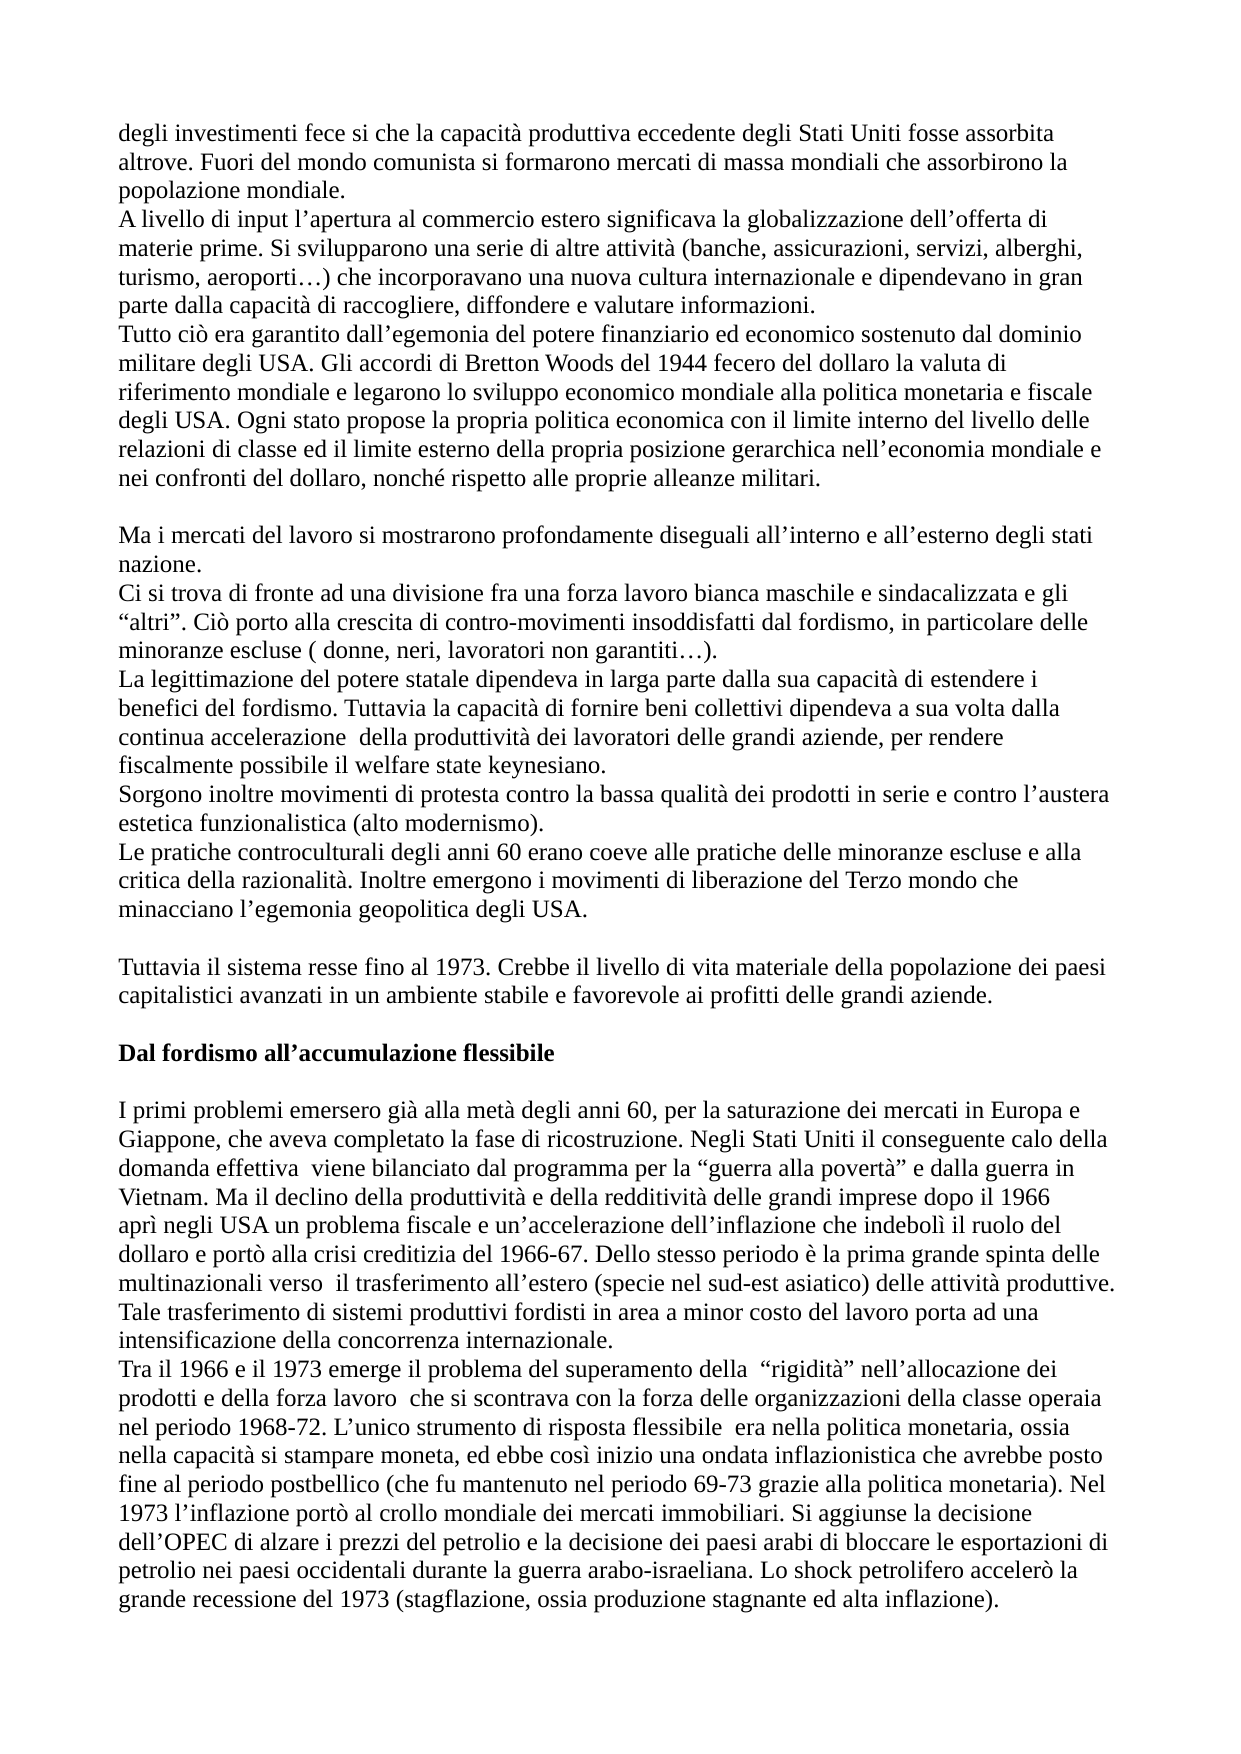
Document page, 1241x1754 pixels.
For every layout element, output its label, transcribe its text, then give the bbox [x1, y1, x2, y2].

text La legittimazione del potere statale dipendeva in larga parte dalla sua capacità di estendere i benefici del fordismo. Tuttavia la capacità di fornire beni collettivi dipendeva a sua volta dalla continua accelerazione della produttività dei lavoratori delle grandi aziende, per rendere fiscalmente possibile il welfare state keynesiano. [118, 664, 1122, 779]
text I primi problemi emersero già alla metà degli anni 60, per la saturazione dei mercati in Europa e Giappone, che aveva completato la fase di ricostruzione. Negli Stati Uniti il conseguente calo della domanda effettiva viene bilanciato dal programma per la “guerra alla povertà” e dalla guerra in Vietnam. Ma il declino della produttività e della redditività delle grandi imprese dopo il 1966 [118, 1096, 1122, 1211]
text A livello di input l’apertura al commercio estero significava la globalizzazione dell’offerta di materie prime. Si svilupparono una serie di altre attività (banche, assicurazioni, servizi, alberghi, turismo, aeroporti…) che incorporavano una nuova cultura internazionale e dipendevano in gran parte dalla capacità di raccogliere, diffondere e valutare informazioni. [118, 204, 1122, 319]
text Tuttavia il sistema resse fino al 1973. Crebbe il livello di vita materiale della popolazione dei paesi capitalistici avanzati in un ambiente stabile e favorevole ai profitti delle grandi aziende. [118, 952, 1122, 1009]
text Sorgono inoltre movimenti di protesta contro la bassa qualità dei prodotti in serie e contro l’austera estetica funzionalistica (alto modernismo). [118, 779, 1122, 837]
text Dal fordismo all’accumulazione flessibile [118, 1038, 1122, 1067]
text Ma i mercati del lavoro si mostrarono profondamente diseguali all’interno e all’esterno degli stati nazione. [118, 521, 1122, 578]
text Tra il 1966 e il 1973 emerge il problema del superamento della “rigidità” nell’allocazione dei prodotti e della forza lavoro che si scontrava con la forza delle organizzazioni della classe operaia nel periodo 1968-72. L’unico strumento di risposta flessibile era nella politica monetaria, ossia nella capacità si stampare moneta, ed ebbe così inizio una ondata inflazionistica che avrebbe posto fine al periodo postbellico (che fu mantenuto nel periodo 69-73 grazie alla politica monetaria). Nel 1973 l’inflazione portò al crollo mondiale dei mercati immobiliari. Si aggiunse la decisione dell’OPEC di alzare i prezzi del petrolio e la decisione dei paesi arabi di bloccare le esportazioni di petrolio nei paesi occidentali durante la guerra arabo-israeliana. Lo shock petrolifero accelerò la grande recessione del 1973 (stagflazione, ossia produzione stagnante ed alta inflazione). [118, 1354, 1122, 1613]
text Ci si trova di fronte ad una divisione fra una forza lavoro bianca maschile e sindacalizzata e gli “altri”. Ciò porto alla crescita di contro-movimenti insoddisfatti dal fordismo, in particolare delle minoranze escluse ( donne, neri, lavoratori non garantiti…). [118, 578, 1122, 664]
text degli investimenti fece si che la capacità produttiva eccedente degli Stati Uniti fosse assorbita altrove. Fuori del mondo comunista si formarono mercati di massa mondiali che assorbirono la popolazione mondiale. [118, 118, 1122, 204]
text aprì negli USA un problema fiscale e un’accelerazione dell’inflazione che indebolì il ruolo del dollaro e portò alla crisi creditizia del 1966-67. Dello stesso periodo è la prima grande spinta delle multinazionali verso il trasferimento all’estero (specie nel sud-est asiatico) delle attività produttive. Tale trasferimento di sistemi produttivi fordisti in area a minor costo del lavoro porta ad una intensificazione della concorrenza internazionale. [118, 1211, 1122, 1354]
text Tutto ciò era garantito dall’egemonia del potere finanziario ed economico sostenuto dal dominio militare degli USA. Gli accordi di Bretton Woods del 1944 fecero del dollaro la valuta di riferimento mondiale e legarono lo sviluppo economico mondiale alla politica monetaria e fiscale degli USA. Ogni stato propose la propria politica economica con il limite interno del livello delle relazioni di classe ed il limite esterno della propria posizione gerarchica nell’economia mondiale e nei confronti del dollaro, nonché rispetto alle proprie alleanze militari. [118, 319, 1122, 492]
text Le pratiche controculturali degli anni 60 erano coeve alle pratiche delle minoranze escluse e alla critica della razionalità. Inoltre emergono i movimenti di liberazione del Terzo mondo che minacciano l’egemonia geopolitica degli USA. [118, 837, 1122, 923]
